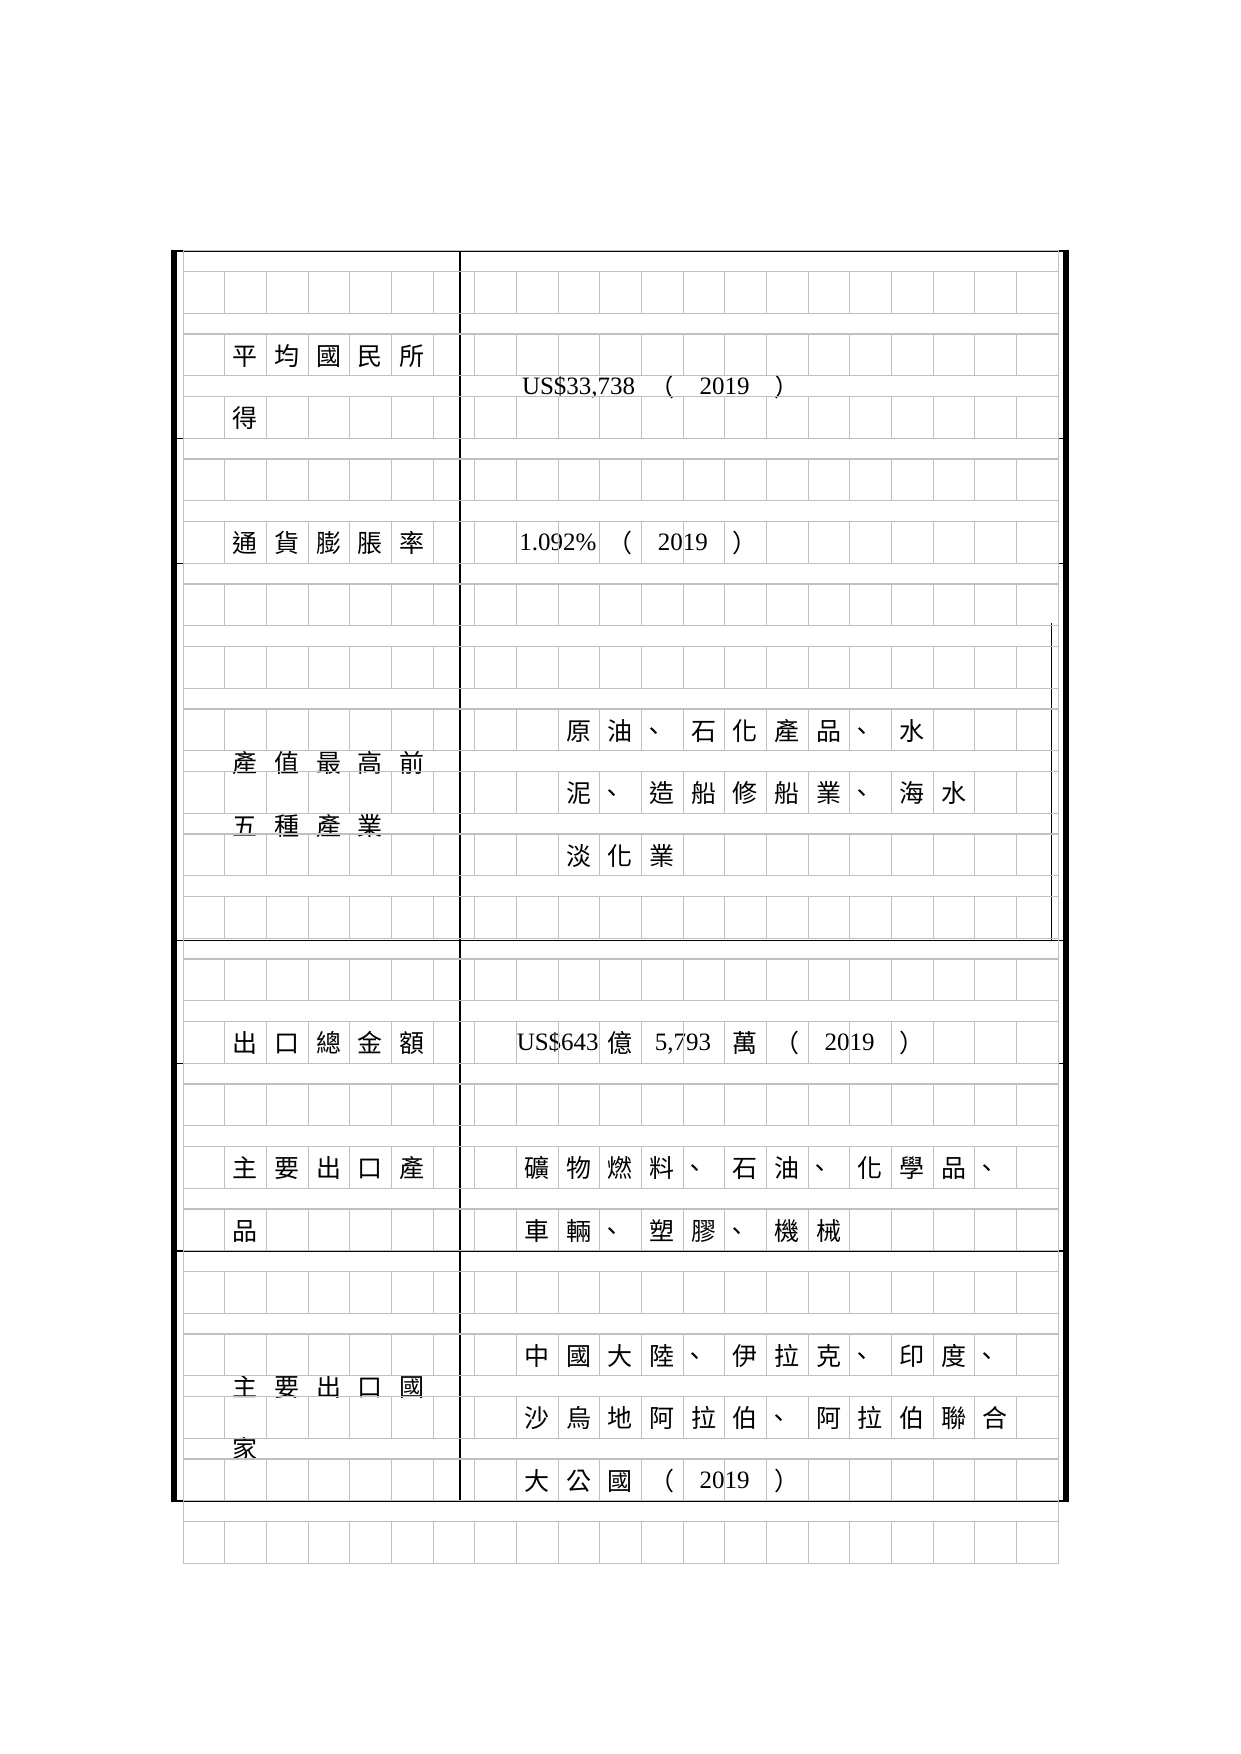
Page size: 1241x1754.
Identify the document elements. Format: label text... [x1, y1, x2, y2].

table_cell 礦物燃料、石油、化學品、車輛、塑膠、機械 [975, 1085, 1016, 1125]
table_cell 原油、石化產品、水泥、造船修船業、海水淡化業 [684, 897, 724, 938]
table_cell US$33,738（2019） [975, 335, 1016, 375]
table_cell [184, 376, 459, 396]
table_cell 礦物燃料、石油、化學品、車輛、塑膠、機械 [517, 1085, 558, 1125]
table_cell 產值最高前五種產業 [309, 897, 349, 938]
table_cell 礦物燃料、石油、化學品、車輛、塑膠、機械 [850, 1147, 891, 1188]
table_cell [184, 960, 224, 1000]
table_cell [309, 460, 349, 500]
table_cell 主要出口國家 [434, 1335, 459, 1375]
table_cell [184, 460, 224, 500]
table_cell US$33,738（2019） [1017, 335, 1058, 375]
table_cell 原油、石化產品、水泥、造船修船業、海水淡化業 [934, 710, 974, 750]
table_cell 主要出口國家 [309, 1335, 349, 1375]
table_cell 產值最高前五種產業 [184, 814, 295, 833]
table_cell 原油、石化產品、水泥、造船修船業、海水淡化業 [517, 835, 558, 875]
table_cell 產值最高前五種產業 [350, 710, 391, 750]
table_cell 原油、石化產品、水泥、造船修船業、海水淡化業 [684, 835, 724, 875]
table_cell 原油、石化產品、水泥、造船修船業、海水淡化業 [892, 647, 933, 688]
table_cell 原油、石化產品、水泥、造船修船業、海水淡化業 [1017, 710, 1051, 750]
table_cell US$643億5,793萬（2019） [850, 960, 891, 1000]
table_cell 1.092%（2019） [517, 460, 558, 500]
table_cell 原油、石化產品、水泥、造船修船業、海水淡化業 [1017, 585, 1058, 625]
table_cell 礦物燃料、石油、化學品、車輛、塑膠、機械 [892, 1147, 933, 1188]
table_cell [225, 460, 266, 500]
table_cell 產值最高前五種產業 [309, 710, 349, 750]
table_cell 中國大陸、伊拉克、印度、沙烏地阿拉伯、阿拉伯聯合大公國（2019） [809, 1397, 849, 1438]
table_cell 原油、石化產品、水泥、造船修船業、海水淡化業 [461, 772, 474, 813]
table_cell US$33,738（2019） [668, 376, 780, 396]
table_cell [184, 941, 459, 958]
table_cell 脹 [350, 522, 391, 563]
table_cell 礦物燃料、石油、化學品、車輛、塑膠、機械 [892, 1085, 933, 1125]
table_cell 主要出口國家 [225, 1272, 266, 1313]
table_cell 1.092%（2019） [809, 522, 849, 563]
table_cell 要 [267, 1147, 308, 1188]
table_cell 中國大陸、伊拉克、印度、沙烏地阿拉伯、阿拉伯聯合大公國（2019） [809, 1460, 849, 1500]
table_cell 主要出口國家 [184, 1376, 245, 1396]
table_cell 所 [392, 335, 433, 375]
table_cell 口 [267, 1022, 308, 1063]
table_cell 原油、石化產品、水泥、造船修船業、海水淡化業 [642, 585, 683, 625]
table_cell 中國大陸、伊拉克、印度、沙烏地阿拉伯、阿拉伯聯合大公國（2019） [975, 1335, 1016, 1375]
table_cell 主要出口國家 [350, 1460, 391, 1500]
table_cell 中國大陸、伊拉克、印度、沙烏地阿拉伯、阿拉伯聯合大公國（2019） [600, 1397, 641, 1438]
table_cell [350, 1085, 391, 1125]
table_cell 產值最高前五種產業 [184, 689, 459, 708]
table_cell 中國大陸、伊拉克、印度、沙烏地阿拉伯、阿拉伯聯合大公國（2019） [850, 1335, 891, 1375]
table_cell US$33,738（2019） [809, 397, 849, 438]
table_cell 礦物燃料、石油、化學品、車輛、塑膠、機械 [934, 1147, 974, 1188]
table_cell 礦物燃料、石油、化學品、車輛、塑膠、機械 [767, 1085, 808, 1125]
table_cell 產值最高前五種產業 [309, 585, 349, 625]
table_cell US$33,738（2019） [934, 397, 974, 438]
table_cell 產值最高前五種產業 [309, 772, 349, 813]
table_cell 原油、石化產品、水泥、造船修船業、海水淡化業 [642, 897, 683, 938]
table_cell 礦物燃料、石油、化學品、車輛、塑膠、機械 [461, 1147, 474, 1188]
table_cell 產值最高前五種產業 [237, 751, 280, 771]
table_cell [392, 397, 433, 438]
table_cell 礦物燃料、石油、化學品、車輛、塑膠、機械 [1017, 1147, 1058, 1188]
table_cell [434, 1022, 459, 1063]
table_cell 原油、石化產品、水泥、造船修船業、海水淡化業 [725, 772, 766, 813]
table_cell 主要出口國家 [184, 1439, 459, 1458]
table_cell [184, 1064, 459, 1083]
table_cell US$643億5,793萬（2019） [600, 1022, 641, 1063]
table_cell 主要出口國家 [350, 1272, 391, 1313]
table_cell 中國大陸、伊拉克、印度、沙烏地阿拉伯、阿拉伯聯合大公國（2019） [850, 1272, 891, 1313]
table_cell 1.092%（2019） [600, 522, 641, 563]
table_cell US$33,738（2019） [934, 335, 974, 375]
table_cell 原油、石化產品、水泥、造船修船業、海水淡化業 [461, 814, 1051, 833]
table_cell [177, 439, 183, 563]
table_cell [267, 460, 308, 500]
table_cell 1.092%（2019） [767, 522, 808, 563]
table_cell 中國大陸、伊拉克、印度、沙烏地阿拉伯、阿拉伯聯合大公國（2019） [975, 1397, 1016, 1438]
table_cell 原油、石化產品、水泥、造船修船業、海水淡化業 [725, 647, 766, 688]
table_cell 礦物燃料、石油、化學品、車輛、塑膠、機械 [461, 1210, 474, 1250]
table_cell 主要出口國家 [184, 1397, 224, 1438]
table_cell 得 [225, 397, 266, 438]
table_cell 原油、石化產品、水泥、造船修船業、海水淡化業 [809, 647, 849, 688]
table_cell 1.092%（2019） [642, 460, 683, 500]
table_cell [184, 1001, 459, 1021]
table_cell 主要出口國家 [350, 1335, 391, 1375]
table_cell [184, 501, 459, 521]
table_cell 原油、石化產品、水泥、造船修船業、海水淡化業 [725, 835, 766, 875]
table_cell 金 [350, 1022, 391, 1063]
table_cell 原油、石化產品、水泥、造船修船業、海水淡化業 [461, 876, 1051, 896]
table_cell 1.092%（2019） [850, 460, 891, 500]
table_cell 產值最高前五種產業 [184, 710, 224, 750]
table_cell US$643億5,793萬（2019） [642, 960, 683, 1000]
table_cell 通 [225, 522, 266, 563]
table_cell 原油、石化產品、水泥、造船修船業、海水淡化業 [850, 897, 891, 938]
table_cell 原油、石化產品、水泥、造船修船業、海水淡化業 [475, 772, 516, 813]
table_cell 額 [392, 1022, 433, 1063]
table_cell 礦物燃料、石油、化學品、車輛、塑膠、機械 [725, 1147, 766, 1188]
table_cell 原油、石化產品、水泥、造船修船業、海水淡化業 [975, 585, 1016, 625]
table_cell 原油、石化產品、水泥、造船修船業、海水淡化業 [600, 585, 641, 625]
table_cell US$33,738（2019） [725, 335, 766, 375]
table_cell US$643億5,793萬（2019） [1059, 941, 1063, 1063]
table_cell 中國大陸、伊拉克、印度、沙烏地阿拉伯、阿拉伯聯合大公國（2019） [809, 1335, 849, 1375]
table_cell 原油、石化產品、水泥、造船修船業、海水淡化業 [850, 585, 891, 625]
table_cell 主要出口國家 [329, 1376, 401, 1396]
table_cell [267, 397, 308, 438]
table_cell 原油、石化產品、水泥、造船修船業、海水淡化業 [767, 710, 808, 750]
table_cell [392, 1210, 433, 1250]
table_cell 原油、石化產品、水泥、造船修船業、海水淡化業 [767, 897, 808, 938]
table_cell US$33,738（2019） [684, 397, 724, 438]
table_cell US$33,738（2019） [767, 335, 808, 375]
table_cell 原油、石化產品、水泥、造船修船業、海水淡化業 [461, 689, 1051, 708]
table_cell 礦物燃料、石油、化學品、車輛、塑膠、機械 [1059, 1064, 1063, 1250]
table_cell 原油、石化產品、水泥、造船修船業、海水淡化業 [461, 626, 1051, 646]
table_cell 原油、石化產品、水泥、造船修船業、海水淡化業 [461, 710, 474, 750]
table_cell 產值最高前五種產業 [392, 585, 433, 625]
table_cell 中國大陸、伊拉克、印度、沙烏地阿拉伯、阿拉伯聯合大公國（2019） [559, 1335, 599, 1375]
table_cell 原油、石化產品、水泥、造船修船業、海水淡化業 [934, 835, 974, 875]
table_cell US$33,738（2019） [684, 335, 724, 375]
table_cell 原油、石化產品、水泥、造船修船業、海水淡化業 [892, 897, 933, 938]
table_cell [434, 460, 459, 500]
table_cell 原油、石化產品、水泥、造船修船業、海水淡化業 [684, 772, 724, 813]
table_cell 中國大陸、伊拉克、印度、沙烏地阿拉伯、阿拉伯聯合大公國（2019） [934, 1272, 974, 1313]
table_cell 產值最高前五種產業 [434, 897, 459, 938]
table_cell 中國大陸、伊拉克、印度、沙烏地阿拉伯、阿拉伯聯合大公國（2019） [517, 1397, 558, 1438]
table_cell 中國大陸、伊拉克、印度、沙烏地阿拉伯、阿拉伯聯合大公國（2019） [767, 1335, 808, 1375]
table_cell US$643億5,793萬（2019） [975, 960, 1016, 1000]
table_cell 中國大陸、伊拉克、印度、沙烏地阿拉伯、阿拉伯聯合大公國（2019） [975, 1272, 1016, 1313]
table_cell 主要出口國家 [309, 1397, 349, 1438]
table_cell 產值最高前五種產業 [392, 897, 433, 938]
table_cell 產值最高前五種產業 [309, 835, 349, 875]
table_cell 主 [225, 1147, 266, 1188]
table_cell 1.092%（2019） [461, 439, 1058, 458]
table_cell 原油、石化產品、水泥、造船修船業、海水淡化業 [461, 647, 474, 688]
table_cell 中國大陸、伊拉克、印度、沙烏地阿拉伯、阿拉伯聯合大公國（2019） [475, 1397, 516, 1438]
table_cell [350, 460, 391, 500]
table_cell 主要出口國家 [362, 1380, 377, 1393]
table_cell US$643億5,793萬（2019） [1017, 1022, 1058, 1063]
table_cell 口 [350, 1147, 391, 1188]
table_cell 產值最高前五種產業 [434, 772, 459, 813]
table_cell [309, 960, 349, 1000]
table_cell 產值最高前五種產業 [392, 647, 433, 688]
table_cell [184, 252, 459, 271]
table_cell 主要出口國家 [422, 1376, 459, 1396]
table_cell 礦物燃料、石油、化學品、車輛、塑膠、機械 [1017, 1210, 1058, 1250]
table_cell 1.092%（2019） [642, 522, 683, 563]
table_cell 產值最高前五種產業 [225, 710, 266, 750]
table_cell 產值最高前五種產業 [392, 772, 433, 813]
table_cell 原油、石化產品、水泥、造船修船業、海水淡化業 [934, 897, 974, 938]
table_cell US$33,738（2019） [517, 272, 558, 313]
table_cell 國 [309, 335, 349, 375]
table_cell 1.092%（2019） [600, 460, 641, 500]
table_cell 原油、石化產品、水泥、造船修船業、海水淡化業 [975, 897, 1016, 938]
table_cell 中國大陸、伊拉克、印度、沙烏地阿拉伯、阿拉伯聯合大公國（2019） [1017, 1397, 1058, 1438]
table_cell 中國大陸、伊拉克、印度、沙烏地阿拉伯、阿拉伯聯合大公國（2019） [684, 1335, 724, 1375]
table_cell [184, 397, 224, 438]
table_cell 總 [309, 1022, 349, 1063]
table_cell 原油、石化產品、水泥、造船修船業、海水淡化業 [517, 772, 558, 813]
table_cell US$33,738（2019） [600, 335, 641, 375]
table_cell US$643億5,793萬（2019） [767, 1022, 808, 1063]
table_cell US$33,738（2019） [461, 335, 474, 375]
table_cell US$33,738（2019） [725, 272, 766, 313]
table_cell 產值最高前五種產業 [225, 772, 266, 813]
table_cell 中國大陸、伊拉克、印度、沙烏地阿拉伯、阿拉伯聯合大公國（2019） [975, 1460, 1016, 1500]
table_cell [434, 522, 459, 563]
table_cell [350, 960, 391, 1000]
table_cell 中國大陸、伊拉克、印度、沙烏地阿拉伯、阿拉伯聯合大公國（2019） [600, 1460, 641, 1500]
table_cell 1.092%（2019） [475, 460, 516, 500]
table_cell US$643億5,793萬（2019） [642, 1022, 683, 1063]
table_cell 中國大陸、伊拉克、印度、沙烏地阿拉伯、阿拉伯聯合大公國（2019） [1017, 1460, 1058, 1500]
table_cell 中國大陸、伊拉克、印度、沙烏地阿拉伯、阿拉伯聯合大公國（2019） [517, 1460, 558, 1500]
table_cell 礦物燃料、石油、化學品、車輛、塑膠、機械 [461, 1085, 474, 1125]
table_cell 產值最高前五種產業 [434, 585, 459, 625]
table_cell 原油、石化產品、水泥、造船修船業、海水淡化業 [975, 647, 1016, 688]
table_cell US$33,738（2019） [600, 397, 641, 438]
table_cell 主要出口國家 [403, 1378, 420, 1395]
table_cell 產值最高前五種產業 [434, 835, 459, 875]
table_cell 原油、石化產品、水泥、造船修船業、海水淡化業 [461, 835, 474, 875]
table_cell US$33,738（2019） [559, 397, 599, 438]
table_cell 原油、石化產品、水泥、造船修船業、海水淡化業 [559, 835, 599, 875]
table_cell 礦物燃料、石油、化學品、車輛、塑膠、機械 [809, 1210, 849, 1250]
table_cell 中國大陸、伊拉克、印度、沙烏地阿拉伯、阿拉伯聯合大公國（2019） [809, 1272, 849, 1313]
table_cell US$33,738（2019） [850, 397, 891, 438]
table_cell 原油、石化產品、水泥、造船修船業、海水淡化業 [684, 647, 724, 688]
table_cell [267, 960, 308, 1000]
table_cell [309, 272, 349, 313]
table_cell US$643億5,793萬（2019） [461, 960, 474, 1000]
table_cell 產值最高前五種產業 [184, 897, 224, 938]
table_cell US$643億5,793萬（2019） [850, 1022, 891, 1063]
table_cell US$33,738（2019） [475, 397, 516, 438]
table_cell 原油、石化產品、水泥、造船修船業、海水淡化業 [1017, 897, 1051, 938]
table_cell 1.092%（2019） [934, 460, 974, 500]
table_cell 原油、石化產品、水泥、造船修船業、海水淡化業 [600, 647, 641, 688]
table_cell 產值最高前五種產業 [350, 585, 391, 625]
table_cell 原油、石化產品、水泥、造船修船業、海水淡化業 [642, 647, 683, 688]
table_cell 礦物燃料、石油、化學品、車輛、塑膠、機械 [767, 1210, 808, 1250]
table_cell 中國大陸、伊拉克、印度、沙烏地阿拉伯、阿拉伯聯合大公國（2019） [461, 1252, 1058, 1271]
table_cell [225, 272, 266, 313]
table_cell US$33,738（2019） [1059, 252, 1063, 438]
table_cell 主要出口國家 [225, 1460, 266, 1500]
table_cell 產值最高前五種產業 [184, 647, 224, 688]
table_cell 礦物燃料、石油、化學品、車輛、塑膠、機械 [559, 1147, 599, 1188]
table_cell 產值最高前五種產業 [225, 647, 266, 688]
table_cell 出 [309, 1147, 349, 1188]
table_cell 產值最高前五種產業 [177, 564, 183, 940]
table_cell 1.092%（2019） [809, 460, 849, 500]
table_cell 原油、石化產品、水泥、造船修船業、海水淡化業 [892, 585, 933, 625]
table_cell 1.092%（2019） [559, 522, 599, 563]
table_cell 原油、石化產品、水泥、造船修船業、海水淡化業 [975, 772, 1016, 813]
table_cell 1.092%（2019） [461, 522, 474, 563]
table_cell [184, 1210, 224, 1250]
table_cell US$643億5,793萬（2019） [725, 1022, 766, 1063]
table_cell 中國大陸、伊拉克、印度、沙烏地阿拉伯、阿拉伯聯合大公國（2019） [1017, 1272, 1058, 1313]
table_cell 原油、石化產品、水泥、造船修船業、海水淡化業 [1059, 564, 1063, 940]
table_cell 中國大陸、伊拉克、印度、沙烏地阿拉伯、阿拉伯聯合大公國（2019） [767, 1397, 808, 1438]
table_cell 主要出口國家 [184, 1460, 224, 1500]
table_cell [267, 272, 308, 313]
table_cell 中國大陸、伊拉克、印度、沙烏地阿拉伯、阿拉伯聯合大公國（2019） [725, 1335, 766, 1375]
table_cell 主要出口國家 [225, 1335, 266, 1375]
table_cell 主要出口國家 [285, 1376, 327, 1396]
table_cell 原油、石化產品、水泥、造船修船業、海水淡化業 [475, 835, 516, 875]
table_cell [392, 960, 433, 1000]
table_cell 礦物燃料、石油、化學品、車輛、塑膠、機械 [600, 1210, 641, 1250]
table_cell 產 [392, 1147, 433, 1188]
table_cell US$33,738（2019） [767, 272, 808, 313]
table_cell 礦物燃料、石油、化學品、車輛、塑膠、機械 [461, 1064, 1058, 1083]
table_cell 1.092%（2019） [767, 460, 808, 500]
table_cell US$33,738（2019） [809, 272, 849, 313]
table_cell 原油、石化產品、水泥、造船修船業、海水淡化業 [767, 835, 808, 875]
table_cell [309, 1210, 349, 1250]
table_cell 1.092%（2019） [1059, 439, 1063, 563]
table_cell 原油、石化產品、水泥、造船修船業、海水淡化業 [559, 897, 599, 938]
table_cell 產值最高前五種產業 [392, 710, 433, 750]
table_cell 主要出口國家 [434, 1397, 459, 1438]
table_cell 礦物燃料、石油、化學品、車輛、塑膠、機械 [642, 1147, 683, 1188]
table_cell [434, 397, 459, 438]
table_cell [184, 439, 459, 458]
table_cell 中國大陸、伊拉克、印度、沙烏地阿拉伯、阿拉伯聯合大公國（2019） [642, 1272, 683, 1313]
table_cell 原油、石化產品、水泥、造船修船業、海水淡化業 [600, 772, 641, 813]
table_cell [184, 1085, 224, 1125]
table_cell 原油、石化產品、水泥、造船修船業、海水淡化業 [1017, 772, 1051, 813]
table_cell 原油、石化產品、水泥、造船修船業、海水淡化業 [475, 897, 516, 938]
table_cell 產值最高前五種產業 [184, 585, 224, 625]
table_cell 產值最高前五種產業 [184, 751, 244, 771]
table_cell 原油、石化產品、水泥、造船修船業、海水淡化業 [809, 772, 849, 813]
table_cell 中國大陸、伊拉克、印度、沙烏地阿拉伯、阿拉伯聯合大公國（2019） [517, 1272, 558, 1313]
table_cell 原油、石化產品、水泥、造船修船業、海水淡化業 [684, 585, 724, 625]
table_cell 主要出口國家 [267, 1397, 308, 1438]
table_cell 礦物燃料、石油、化學品、車輛、塑膠、機械 [684, 1147, 724, 1188]
table_cell 原油、石化產品、水泥、造船修船業、海水淡化業 [892, 835, 933, 875]
table_cell 原油、石化產品、水泥、造船修船業、海水淡化業 [850, 710, 891, 750]
table_cell 原油、石化產品、水泥、造船修船業、海水淡化業 [934, 772, 974, 813]
table_cell 原油、石化產品、水泥、造船修船業、海水淡化業 [850, 647, 891, 688]
table_cell 產值最高前五種產業 [290, 751, 459, 771]
table_cell [350, 1210, 391, 1250]
table_cell 產值最高前五種產業 [267, 772, 308, 813]
table_cell US$33,738（2019） [850, 335, 891, 375]
table_cell US$643億5,793萬（2019） [934, 960, 974, 1000]
table_cell 中國大陸、伊拉克、印度、沙烏地阿拉伯、阿拉伯聯合大公國（2019） [934, 1460, 974, 1500]
table_cell US$643億5,793萬（2019） [559, 960, 599, 1000]
table_cell 礦物燃料、石油、化學品、車輛、塑膠、機械 [684, 1210, 724, 1250]
table_cell 產值最高前五種產業 [350, 897, 391, 938]
table_cell 主要出口國家 [267, 1272, 308, 1313]
table_cell 礦物燃料、石油、化學品、車輛、塑膠、機械 [1017, 1085, 1058, 1125]
table_cell 中國大陸、伊拉克、印度、沙烏地阿拉伯、阿拉伯聯合大公國（2019） [767, 1460, 808, 1500]
table_cell 中國大陸、伊拉克、印度、沙烏地阿拉伯、阿拉伯聯合大公國（2019） [475, 1272, 516, 1313]
table_cell US$33,738（2019） [461, 397, 474, 438]
table_cell 主要出口國家 [434, 1460, 459, 1500]
table_cell 礦物燃料、石油、化學品、車輛、塑膠、機械 [850, 1210, 891, 1250]
table_cell US$643億5,793萬（2019） [892, 960, 933, 1000]
table_cell US$33,738（2019） [560, 376, 670, 396]
table_cell 礦物燃料、石油、化學品、車輛、塑膠、機械 [642, 1210, 683, 1250]
table_cell [434, 1210, 459, 1250]
table_cell 礦物燃料、石油、化學品、車輛、塑膠、機械 [809, 1085, 849, 1125]
table_cell US$643億5,793萬（2019） [517, 960, 558, 1000]
table_cell 中國大陸、伊拉克、印度、沙烏地阿拉伯、阿拉伯聯合大公國（2019） [934, 1335, 974, 1375]
table_cell 原油、石化產品、水泥、造船修船業、海水淡化業 [559, 585, 599, 625]
table_cell 原油、石化產品、水泥、造船修船業、海水淡化業 [475, 585, 516, 625]
table_cell 產值最高前五種產業 [184, 772, 224, 813]
table_cell 主要出口國家 [309, 1460, 349, 1500]
table_cell 均 [267, 335, 308, 375]
table_cell [184, 1126, 459, 1146]
table_cell [184, 1147, 224, 1188]
table_cell 產值最高前五種產業 [267, 647, 308, 688]
table_cell 原油、石化產品、水泥、造船修船業、海水淡化業 [559, 772, 599, 813]
table_cell 主要出口國家 [392, 1335, 433, 1375]
table_cell [392, 272, 433, 313]
table_cell 礦物燃料、石油、化學品、車輛、塑膠、機械 [934, 1210, 974, 1250]
table_cell 出 [225, 1022, 266, 1063]
table_cell 1.092%（2019） [892, 522, 933, 563]
table_cell [225, 960, 266, 1000]
table_cell 中國大陸、伊拉克、印度、沙烏地阿拉伯、阿拉伯聯合大公國（2019） [892, 1397, 933, 1438]
table_cell 中國大陸、伊拉克、印度、沙烏地阿拉伯、阿拉伯聯合大公國（2019） [600, 1272, 641, 1313]
table_cell 1.092%（2019） [725, 522, 766, 563]
table_cell 主要出口國家 [434, 1272, 459, 1313]
table_cell [184, 335, 224, 375]
table_cell US$643億5,793萬（2019） [475, 1022, 516, 1063]
table_cell 礦物燃料、石油、化學品、車輛、塑膠、機械 [461, 1189, 1058, 1208]
table_cell 膨 [309, 522, 349, 563]
table_cell 中國大陸、伊拉克、印度、沙烏地阿拉伯、阿拉伯聯合大公國（2019） [1059, 1252, 1063, 1500]
table_cell 原油、石化產品、水泥、造船修船業、海水淡化業 [892, 772, 933, 813]
table_cell [350, 272, 391, 313]
table_cell 主要出口國家 [267, 1335, 308, 1375]
table_cell US$643億5,793萬（2019） [461, 1001, 1058, 1021]
table_cell US$33,738（2019） [461, 314, 1058, 333]
table_cell 1.092%（2019） [975, 460, 1016, 500]
table_cell 原油、石化產品、水泥、造船修船業、海水淡化業 [1017, 647, 1051, 688]
table_cell US$33,738（2019） [461, 252, 1058, 271]
table_cell 產值最高前五種產業 [267, 897, 308, 938]
table_cell 原油、石化產品、水泥、造船修船業、海水淡化業 [642, 835, 683, 875]
table_cell 原油、石化產品、水泥、造船修船業、海水淡化業 [725, 897, 766, 938]
table_cell 原油、石化產品、水泥、造船修船業、海水淡化業 [517, 647, 558, 688]
table_cell 1.092%（2019） [850, 522, 891, 563]
table_cell 主要出口國家 [267, 1460, 308, 1500]
table_cell [267, 1085, 308, 1125]
table_cell 主要出口國家 [184, 1252, 459, 1271]
table_cell US$33,738（2019） [461, 272, 474, 313]
table_cell US$33,738（2019） [517, 335, 558, 375]
table_cell 原油、石化產品、水泥、造船修船業、海水淡化業 [684, 710, 724, 750]
table_cell [392, 1085, 433, 1125]
table_cell US$643億5,793萬（2019） [559, 1022, 599, 1063]
table_cell US$33,738（2019） [725, 397, 766, 438]
table_cell US$643億5,793萬（2019） [461, 1022, 474, 1063]
table_cell 原油、石化產品、水泥、造船修船業、海水淡化業 [517, 710, 558, 750]
table_cell US$643億5,793萬（2019） [684, 1022, 724, 1063]
table_cell 中國大陸、伊拉克、印度、沙烏地阿拉伯、阿拉伯聯合大公國（2019） [642, 1397, 683, 1438]
table_cell 中國大陸、伊拉克、印度、沙烏地阿拉伯、阿拉伯聯合大公國（2019） [850, 1460, 891, 1500]
table_cell 礦物燃料、石油、化學品、車輛、塑膠、機械 [559, 1085, 599, 1125]
table_cell 中國大陸、伊拉克、印度、沙烏地阿拉伯、阿拉伯聯合大公國（2019） [892, 1460, 933, 1500]
table_cell 中國大陸、伊拉克、印度、沙烏地阿拉伯、阿拉伯聯合大公國（2019） [725, 1397, 766, 1438]
table_cell 1.092%（2019） [461, 501, 1058, 521]
table_cell 礦物燃料、石油、化學品、車輛、塑膠、機械 [850, 1085, 891, 1125]
table_cell US$33,738（2019） [475, 335, 516, 375]
table_cell 礦物燃料、石油、化學品、車輛、塑膠、機械 [809, 1147, 849, 1188]
table_cell US$33,738（2019） [559, 272, 599, 313]
table_cell US$643億5,793萬（2019） [725, 960, 766, 1000]
table_cell US$643億5,793萬（2019） [1017, 960, 1058, 1000]
table_cell 產值最高前五種產業 [225, 585, 266, 625]
table_cell 原油、石化產品、水泥、造船修船業、海水淡化業 [850, 835, 891, 875]
table_cell US$33,738（2019） [600, 272, 641, 313]
table_cell 產值最高前五種產業 [184, 626, 459, 646]
table_cell US$33,738（2019） [1017, 272, 1058, 313]
table_cell 原油、石化產品、水泥、造船修船業、海水淡化業 [517, 585, 558, 625]
table_cell US$643億5,793萬（2019） [684, 960, 724, 1000]
table_cell US$33,738（2019） [809, 335, 849, 375]
table_cell 原油、石化產品、水泥、造船修船業、海水淡化業 [1017, 835, 1051, 875]
table_cell 中國大陸、伊拉克、印度、沙烏地阿拉伯、阿拉伯聯合大公國（2019） [461, 1314, 1058, 1333]
table_cell US$33,738（2019） [642, 397, 683, 438]
table_cell 產值最高前五種產業 [370, 814, 459, 833]
table_cell 原油、石化產品、水泥、造船修船業、海水淡化業 [767, 647, 808, 688]
table_cell 中國大陸、伊拉克、印度、沙烏地阿拉伯、阿拉伯聯合大公國（2019） [559, 1460, 599, 1500]
table_cell [184, 1022, 224, 1063]
table_cell 中國大陸、伊拉克、印度、沙烏地阿拉伯、阿拉伯聯合大公國（2019） [559, 1272, 599, 1313]
table_cell 中國大陸、伊拉克、印度、沙烏地阿拉伯、阿拉伯聯合大公國（2019） [850, 1397, 891, 1438]
table_cell 原油、石化產品、水泥、造船修船業、海水淡化業 [642, 710, 683, 750]
table_cell US$33,738（2019） [475, 272, 516, 313]
table_cell 原油、石化產品、水泥、造船修船業、海水淡化業 [475, 710, 516, 750]
table_cell [225, 1085, 266, 1125]
table_cell 產值最高前五種產業 [225, 835, 266, 875]
table_cell 礦物燃料、石油、化學品、車輛、塑膠、機械 [684, 1085, 724, 1125]
table_cell US$33,738（2019） [778, 376, 1058, 396]
table_cell US$643億5,793萬（2019） [517, 1022, 558, 1063]
table_cell 原油、石化產品、水泥、造船修船業、海水淡化業 [559, 710, 599, 750]
table_cell 中國大陸、伊拉克、印度、沙烏地阿拉伯、阿拉伯聯合大公國（2019） [475, 1335, 516, 1375]
table_cell 原油、石化產品、水泥、造船修船業、海水淡化業 [461, 897, 474, 938]
table_cell 原油、石化產品、水泥、造船修船業、海水淡化業 [517, 897, 558, 938]
table_cell US$33,738（2019） [461, 376, 559, 396]
table_cell 原油、石化產品、水泥、造船修船業、海水淡化業 [600, 897, 641, 938]
table_cell 礦物燃料、石油、化學品、車輛、塑膠、機械 [725, 1085, 766, 1125]
table_cell 原油、石化產品、水泥、造船修船業、海水淡化業 [892, 710, 933, 750]
table_cell 原油、石化產品、水泥、造船修船業、海水淡化業 [975, 710, 1016, 750]
table_cell 主要出口國家 [184, 1335, 224, 1375]
table_cell US$33,738（2019） [975, 272, 1016, 313]
table_cell 品 [225, 1210, 266, 1250]
table_cell 礦物燃料、石油、化學品、車輛、塑膠、機械 [559, 1210, 599, 1250]
table_cell 中國大陸、伊拉克、印度、沙烏地阿拉伯、阿拉伯聯合大公國（2019） [1017, 1335, 1058, 1375]
table_cell 中國大陸、伊拉克、印度、沙烏地阿拉伯、阿拉伯聯合大公國（2019） [767, 1272, 808, 1313]
table_cell US$33,738（2019） [642, 335, 683, 375]
table_cell 礦物燃料、石油、化學品、車輛、塑膠、機械 [600, 1147, 641, 1188]
table_cell 中國大陸、伊拉克、印度、沙烏地阿拉伯、阿拉伯聯合大公國（2019） [517, 1335, 558, 1375]
table_cell US$33,738（2019） [559, 335, 599, 375]
table_cell 礦物燃料、石油、化學品、車輛、塑膠、機械 [475, 1147, 516, 1188]
table_cell [184, 522, 224, 563]
table_cell US$643億5,793萬（2019） [600, 960, 641, 1000]
table_cell [184, 1189, 459, 1208]
table_cell 原油、石化產品、水泥、造船修船業、海水淡化業 [725, 710, 766, 750]
table_cell 主要出口國家 [225, 1397, 266, 1438]
table_cell 中國大陸、伊拉克、印度、沙烏地阿拉伯、阿拉伯聯合大公國（2019） [600, 1335, 641, 1375]
table_cell 1.092%（2019） [559, 460, 599, 500]
table_cell 中國大陸、伊拉克、印度、沙烏地阿拉伯、阿拉伯聯合大公國（2019） [475, 1460, 516, 1500]
table_cell 1.092%（2019） [725, 460, 766, 500]
table_cell 礦物燃料、石油、化學品、車輛、塑膠、機械 [517, 1147, 558, 1188]
table_cell 產值最高前五種產業 [434, 647, 459, 688]
table_cell [434, 1085, 459, 1125]
table_cell 礦物燃料、石油、化學品、車輛、塑膠、機械 [767, 1147, 808, 1188]
table_cell 主要出口國家 [184, 1272, 224, 1313]
table_cell US$33,738（2019） [892, 335, 933, 375]
table_cell 1.092%（2019） [1017, 460, 1058, 500]
table_cell [434, 272, 459, 313]
table_cell [350, 397, 391, 438]
table_cell 原油、石化產品、水泥、造船修船業、海水淡化業 [767, 772, 808, 813]
table_cell 原油、石化產品、水泥、造船修船業、海水淡化業 [975, 835, 1016, 875]
table_cell US$33,738（2019） [975, 397, 1016, 438]
table_cell 中國大陸、伊拉克、印度、沙烏地阿拉伯、阿拉伯聯合大公國（2019） [684, 1460, 724, 1500]
table_cell 1.092%（2019） [1017, 522, 1058, 563]
table_cell 產值最高前五種產業 [184, 876, 459, 896]
table_cell 礦物燃料、石油、化學品、車輛、塑膠、機械 [934, 1085, 974, 1125]
table_cell 產值最高前五種產業 [350, 772, 391, 813]
table_cell 中國大陸、伊拉克、印度、沙烏地阿拉伯、阿拉伯聯合大公國（2019） [725, 1272, 766, 1313]
table_cell 礦物燃料、石油、化學品、車輛、塑膠、機械 [461, 1126, 1058, 1146]
table_cell 主要出口國家 [177, 1252, 183, 1500]
table_cell US$33,738（2019） [934, 272, 974, 313]
table_cell US$33,738（2019） [1017, 397, 1058, 438]
table_cell US$643億5,793萬（2019） [475, 960, 516, 1000]
table_cell 產值最高前五種產業 [267, 835, 308, 875]
table_cell 中國大陸、伊拉克、印度、沙烏地阿拉伯、阿拉伯聯合大公國（2019） [934, 1397, 974, 1438]
table_cell 礦物燃料、石油、化學品、車輛、塑膠、機械 [475, 1210, 516, 1250]
table_cell [177, 1064, 183, 1250]
table_cell 中國大陸、伊拉克、印度、沙烏地阿拉伯、阿拉伯聯合大公國（2019） [461, 1376, 1058, 1396]
table_cell US$33,738（2019） [684, 272, 724, 313]
table_cell 1.092%（2019） [517, 522, 558, 563]
table_cell 原油、石化產品、水泥、造船修船業、海水淡化業 [809, 897, 849, 938]
table_cell US$643億5,793萬（2019） [892, 1022, 933, 1063]
table_cell 主要出口國家 [245, 1376, 284, 1396]
table_cell 平 [225, 335, 266, 375]
table_cell US$643億5,793萬（2019） [767, 960, 808, 1000]
table_cell 原油、石化產品、水泥、造船修船業、海水淡化業 [559, 647, 599, 688]
table_cell US$643億5,793萬（2019） [461, 941, 1058, 958]
table_cell 中國大陸、伊拉克、印度、沙烏地阿拉伯、阿拉伯聯合大公國（2019） [559, 1397, 599, 1438]
table_cell 原油、石化產品、水泥、造船修船業、海水淡化業 [767, 585, 808, 625]
table_cell 1.092%（2019） [892, 460, 933, 500]
table_cell 產值最高前五種產業 [292, 814, 328, 833]
table_cell 產值最高前五種產業 [267, 585, 308, 625]
table_cell [177, 252, 183, 438]
table_cell 中國大陸、伊拉克、印度、沙烏地阿拉伯、阿拉伯聯合大公國（2019） [725, 1460, 766, 1500]
table_cell [434, 960, 459, 1000]
table_cell 原油、石化產品、水泥、造船修船業、海水淡化業 [934, 585, 974, 625]
table_cell 中國大陸、伊拉克、印度、沙烏地阿拉伯、阿拉伯聯合大公國（2019） [684, 1397, 724, 1438]
table_cell US$33,738（2019） [642, 272, 683, 313]
table_cell 產值最高前五種產業 [434, 710, 459, 750]
table_cell 原油、石化產品、水泥、造船修船業、海水淡化業 [809, 710, 849, 750]
table_cell 礦物燃料、石油、化學品、車輛、塑膠、機械 [517, 1210, 558, 1250]
table_cell 1.092%（2019） [934, 522, 974, 563]
table_cell [184, 314, 459, 333]
table_cell 原油、石化產品、水泥、造船修船業、海水淡化業 [725, 585, 766, 625]
table_cell US$643億5,793萬（2019） [809, 1022, 849, 1063]
table_cell 1.092%（2019） [461, 460, 474, 500]
table_cell 中國大陸、伊拉克、印度、沙烏地阿拉伯、阿拉伯聯合大公國（2019） [892, 1335, 933, 1375]
table_cell US$33,738（2019） [767, 397, 808, 438]
table_cell 產值最高前五種產業 [280, 751, 289, 771]
table_cell 產值最高前五種產業 [184, 835, 224, 875]
table_cell US$33,738（2019） [850, 272, 891, 313]
table_cell 中國大陸、伊拉克、印度、沙烏地阿拉伯、阿拉伯聯合大公國（2019） [684, 1272, 724, 1313]
table_cell US$643億5,793萬（2019） [809, 960, 849, 1000]
table_cell 產值最高前五種產業 [184, 564, 459, 583]
table_cell US$33,738（2019） [892, 397, 933, 438]
table_cell 1.092%（2019） [684, 460, 724, 500]
table_cell 礦物燃料、石油、化學品、車輛、塑膠、機械 [642, 1085, 683, 1125]
table_cell 產值最高前五種產業 [392, 835, 433, 875]
table_cell 中國大陸、伊拉克、印度、沙烏地阿拉伯、阿拉伯聯合大公國（2019） [642, 1460, 683, 1500]
table_cell 主要出口國家 [392, 1272, 433, 1313]
table_cell 原油、石化產品、水泥、造船修船業、海水淡化業 [809, 585, 849, 625]
table_cell US$643億5,793萬（2019） [934, 1022, 974, 1063]
table_cell 原油、石化產品、水泥、造船修船業、海水淡化業 [642, 772, 683, 813]
table_cell [177, 941, 183, 1063]
table_cell 主要出口國家 [350, 1397, 391, 1438]
table_cell [309, 397, 349, 438]
table_cell [434, 1147, 459, 1188]
table_cell 原油、石化產品、水泥、造船修船業、海水淡化業 [475, 647, 516, 688]
table_cell 礦物燃料、石油、化學品、車輛、塑膠、機械 [975, 1210, 1016, 1250]
table_cell 率 [392, 522, 433, 563]
table_cell 中國大陸、伊拉克、印度、沙烏地阿拉伯、阿拉伯聯合大公國（2019） [892, 1272, 933, 1313]
table_cell 礦物燃料、石油、化學品、車輛、塑膠、機械 [725, 1210, 766, 1250]
table_cell 主要出口國家 [392, 1397, 433, 1438]
table_cell 原油、石化產品、水泥、造船修船業、海水淡化業 [461, 564, 1058, 583]
table_cell [434, 335, 459, 375]
table_cell 產值最高前五種產業 [267, 710, 308, 750]
table_cell 主要出口國家 [392, 1460, 433, 1500]
table_cell [267, 1210, 308, 1250]
table_cell 原油、石化產品、水泥、造船修船業、海水淡化業 [461, 585, 474, 625]
table_cell 1.092%（2019） [475, 522, 516, 563]
table_cell 礦物燃料、石油、化學品、車輛、塑膠、機械 [475, 1085, 516, 1125]
table_cell 貨 [267, 522, 308, 563]
table_cell 產值最高前五種產業 [350, 647, 391, 688]
table_cell US$33,738（2019） [892, 272, 933, 313]
table_cell 主要出口國家 [184, 1314, 459, 1333]
table_cell 1.092%（2019） [684, 522, 724, 563]
table_cell 原油、石化產品、水泥、造船修船業、海水淡化業 [809, 835, 849, 875]
table_cell 礦物燃料、石油、化學品、車輛、塑膠、機械 [600, 1085, 641, 1125]
table_cell US$643億5,793萬（2019） [975, 1022, 1016, 1063]
table_cell 產值最高前五種產業 [321, 814, 369, 833]
table_cell 產值最高前五種產業 [225, 897, 266, 938]
table_cell [184, 272, 224, 313]
table_cell 原油、石化產品、水泥、造船修船業、海水淡化業 [850, 772, 891, 813]
table_cell 主要出口國家 [309, 1272, 349, 1313]
table_cell 中國大陸、伊拉克、印度、沙烏地阿拉伯、阿拉伯聯合大公國（2019） [461, 1439, 1058, 1458]
table_cell 中國大陸、伊拉克、印度、沙烏地阿拉伯、阿拉伯聯合大公國（2019） [642, 1335, 683, 1375]
table_cell 產值最高前五種產業 [350, 835, 391, 875]
table_cell [309, 1085, 349, 1125]
table_cell 原油、石化產品、水泥、造船修船業、海水淡化業 [461, 751, 1051, 771]
table_cell 礦物燃料、石油、化學品、車輛、塑膠、機械 [892, 1210, 933, 1250]
table_cell 產值最高前五種產業 [309, 647, 349, 688]
table_cell 礦物燃料、石油、化學品、車輛、塑膠、機械 [975, 1147, 1016, 1188]
table_cell US$33,738（2019） [517, 397, 558, 438]
table_cell 原油、石化產品、水泥、造船修船業、海水淡化業 [934, 647, 974, 688]
table_cell 原油、石化產品、水泥、造船修船業、海水淡化業 [600, 710, 641, 750]
table_cell [392, 460, 433, 500]
table_cell 民 [350, 335, 391, 375]
table_cell 1.092%（2019） [975, 522, 1016, 563]
table_cell 原油、石化產品、水泥、造船修船業、海水淡化業 [600, 835, 641, 875]
